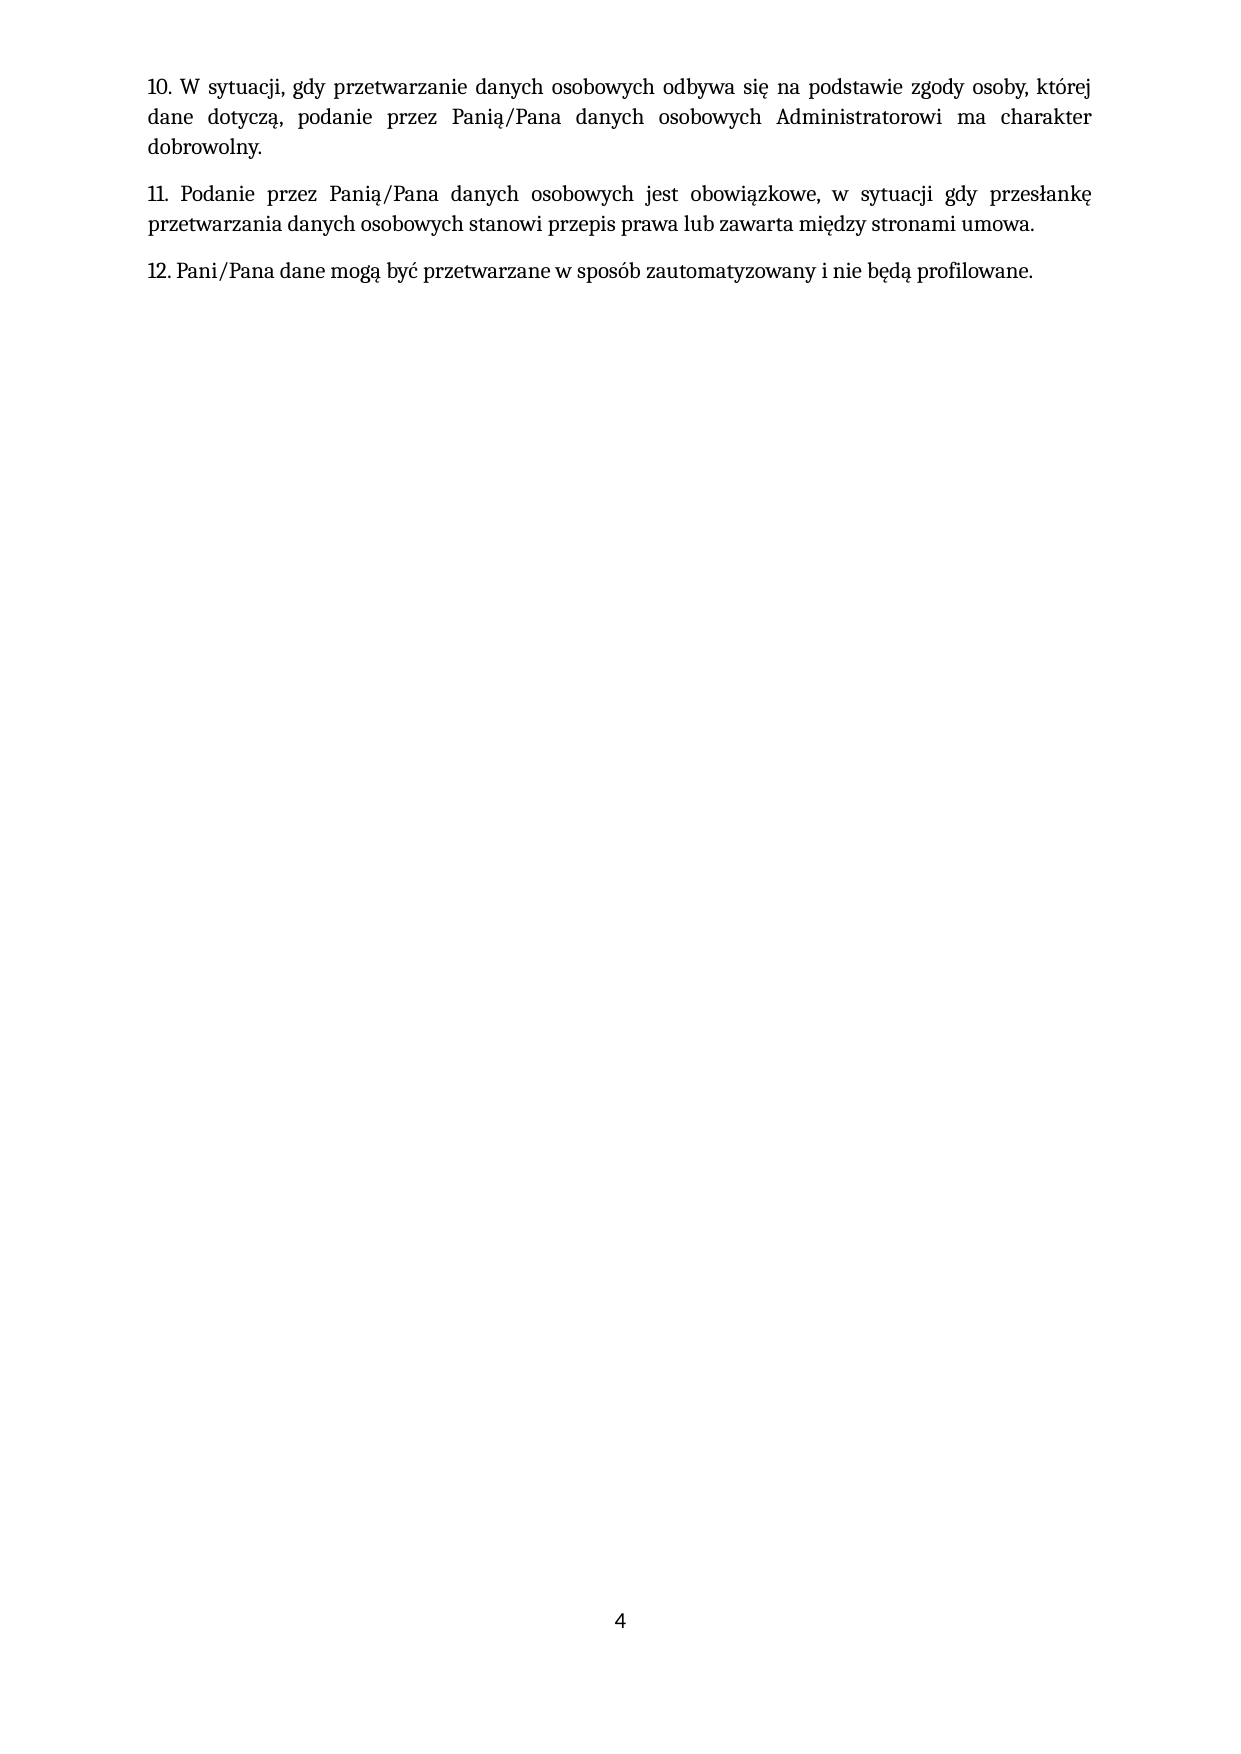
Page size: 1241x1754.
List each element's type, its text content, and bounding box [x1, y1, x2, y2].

text 10. W sytuacji, gdy przetwarzanie danych osobowych odbywa się na podstawie zgody osoby, której dane dotyczą, podanie przez Panią/Pana danych osobowych Administratorowi ma charakter dobrowolny. [148, 74, 1093, 161]
text 12. Pani/Pana dane mogą być przetwarzane w sposób zautomatyzowany i nie będą profilowane. [148, 258, 1093, 284]
text 11. Podanie przez Panią/Pana danych osobowych jest obowiązkowe, w sytuacji gdy przesłankę przetwarzania danych osobowych stanowi przepis prawa lub zawarta między stronami umowa. [148, 181, 1093, 238]
